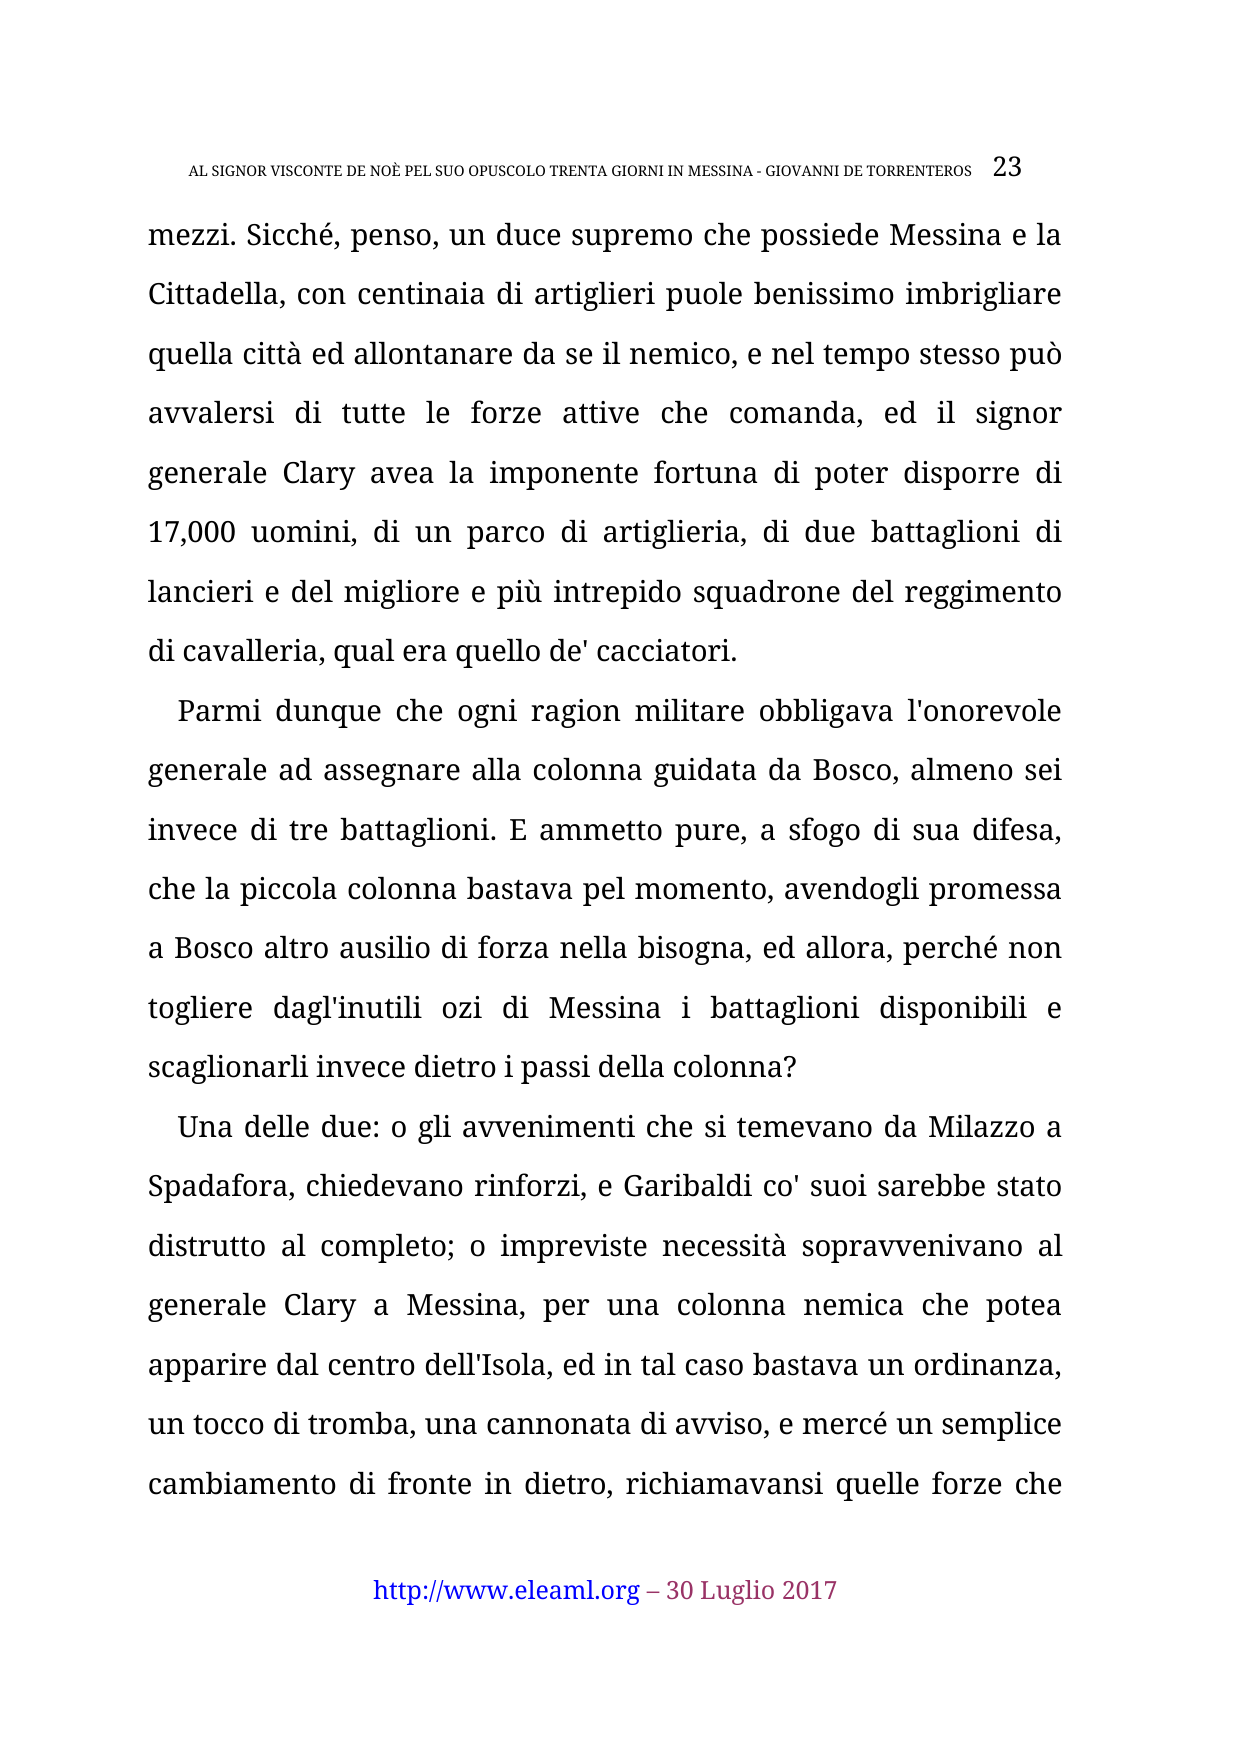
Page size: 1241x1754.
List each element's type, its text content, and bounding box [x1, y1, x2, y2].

text Una delle due: o gli avvenimenti che si temevano da Milazzo a Spadafora, chiedevano rinforzi, e Garibaldi co' suoi sarebbe stato distrutto al completo; o impreviste necessità sopravvenivano al generale Clary a Messina, per una colonna nemica che potea apparire dal centro dell'Isola, ed in tal caso bastava un ordinanza, un tocco di tromba, una cannonata di avviso, e mercé un semplice cambiamento di fronte in dietro, richiamavansi quelle forze che [148, 1106, 1063, 1503]
text mezzi. Sicché, penso, un duce supremo che possiede Messina e la Cittadella, con centinaia di artiglieri puole benissimo imbrigliare quella città ed allontanare da se il nemico, e nel tempo stesso può avvalersi di tutte le forze attive che comanda, ed il signor generale Clary avea la imponente fortuna di poter disporre di 17,000 uomini, di un parco di artiglieria, di due battaglioni di lancieri e del migliore e più intrepido squadrone del reggimento di cavalleria, qual era quello de' cacciatori. [148, 214, 1063, 670]
text Parmi dunque che ogni ragion militare obbligava l'onorevole generale ad assegnare alla colonna guidata da Bosco, almeno sei invece di tre battaglioni. E ammetto pure, a sfogo di sua difesa, che la piccola colonna bastava pel momento, avendogli promessa a Bosco altro ausilio di forza nella bisogna, ed allora, perché non togliere dagl'inutili ozi di Messina i battaglioni disponibili e scaglionarli invece dietro i passi della colonna? [148, 690, 1063, 1086]
